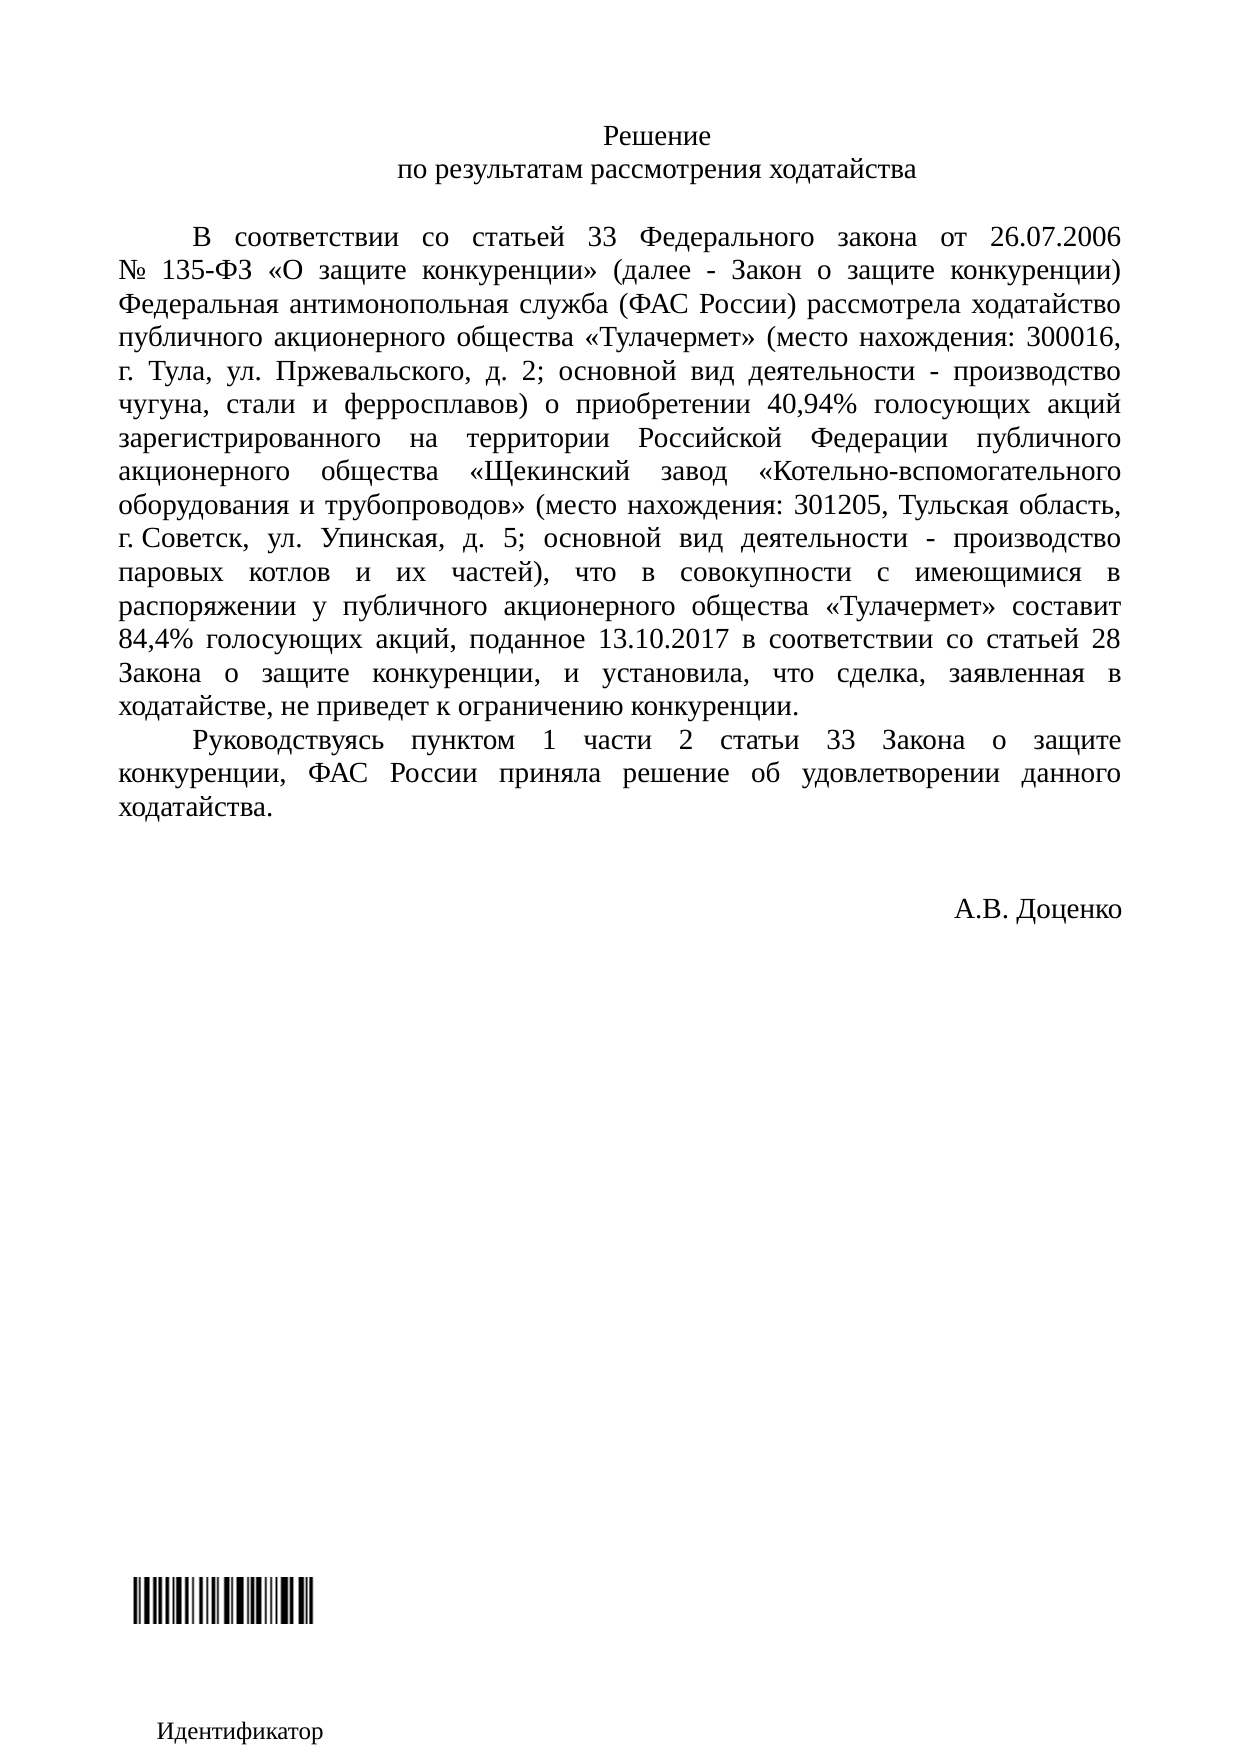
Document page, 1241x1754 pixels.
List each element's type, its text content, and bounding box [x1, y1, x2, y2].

text Руководствуясь пунктом 1 части 2 статьи 33 Закона о защите конкуренции, ФАС России приняла решение об удовлетворении данного ходатайства. [118, 722, 1122, 822]
picture [118, 1577, 331, 1624]
text В соответствии со статьей 33 Федерального закона от 26.07.2006 № 135-ФЗ «О защите конкуренции» (далее - Закон о защите конкуренции) Федеральная антимонопольная служба (ФАС России) рассмотрела ходатайство публичного акционерного общества «Тулачермет» (место нахождения: 300016, г. Тула, ул. Пржевальского, д. 2; основной вид деятельности - производство чугуна, стали и ферросплавов) о приобретении 40,94% голосующих акций зарегистрированного на территории Российской Федерации публичного акционерного общества «Щекинский завод «Котельно-вспомогательного оборудования и трубопроводов» (место нахождения: 301205, Тульская область, г. Советск, ул. Упинская, д. 5; основной вид деятельности - производство паровых котлов и их частей), что в совокупности с имеющимися в распоряжении у публичного акционерного общества «Тулачермет» составит 84,4% голосующих акций, поданное 13.10.2017 в соответствии со статьей 28 Закона о защите конкуренции, и установила, что сделка, заявленная в ходатайстве, не приведет к ограничению конкуренции. [118, 219, 1122, 722]
text Решение [118, 118, 1122, 152]
text А.В. Доценко [118, 891, 1122, 924]
text по результатам рассмотрения ходатайства [118, 152, 1122, 185]
